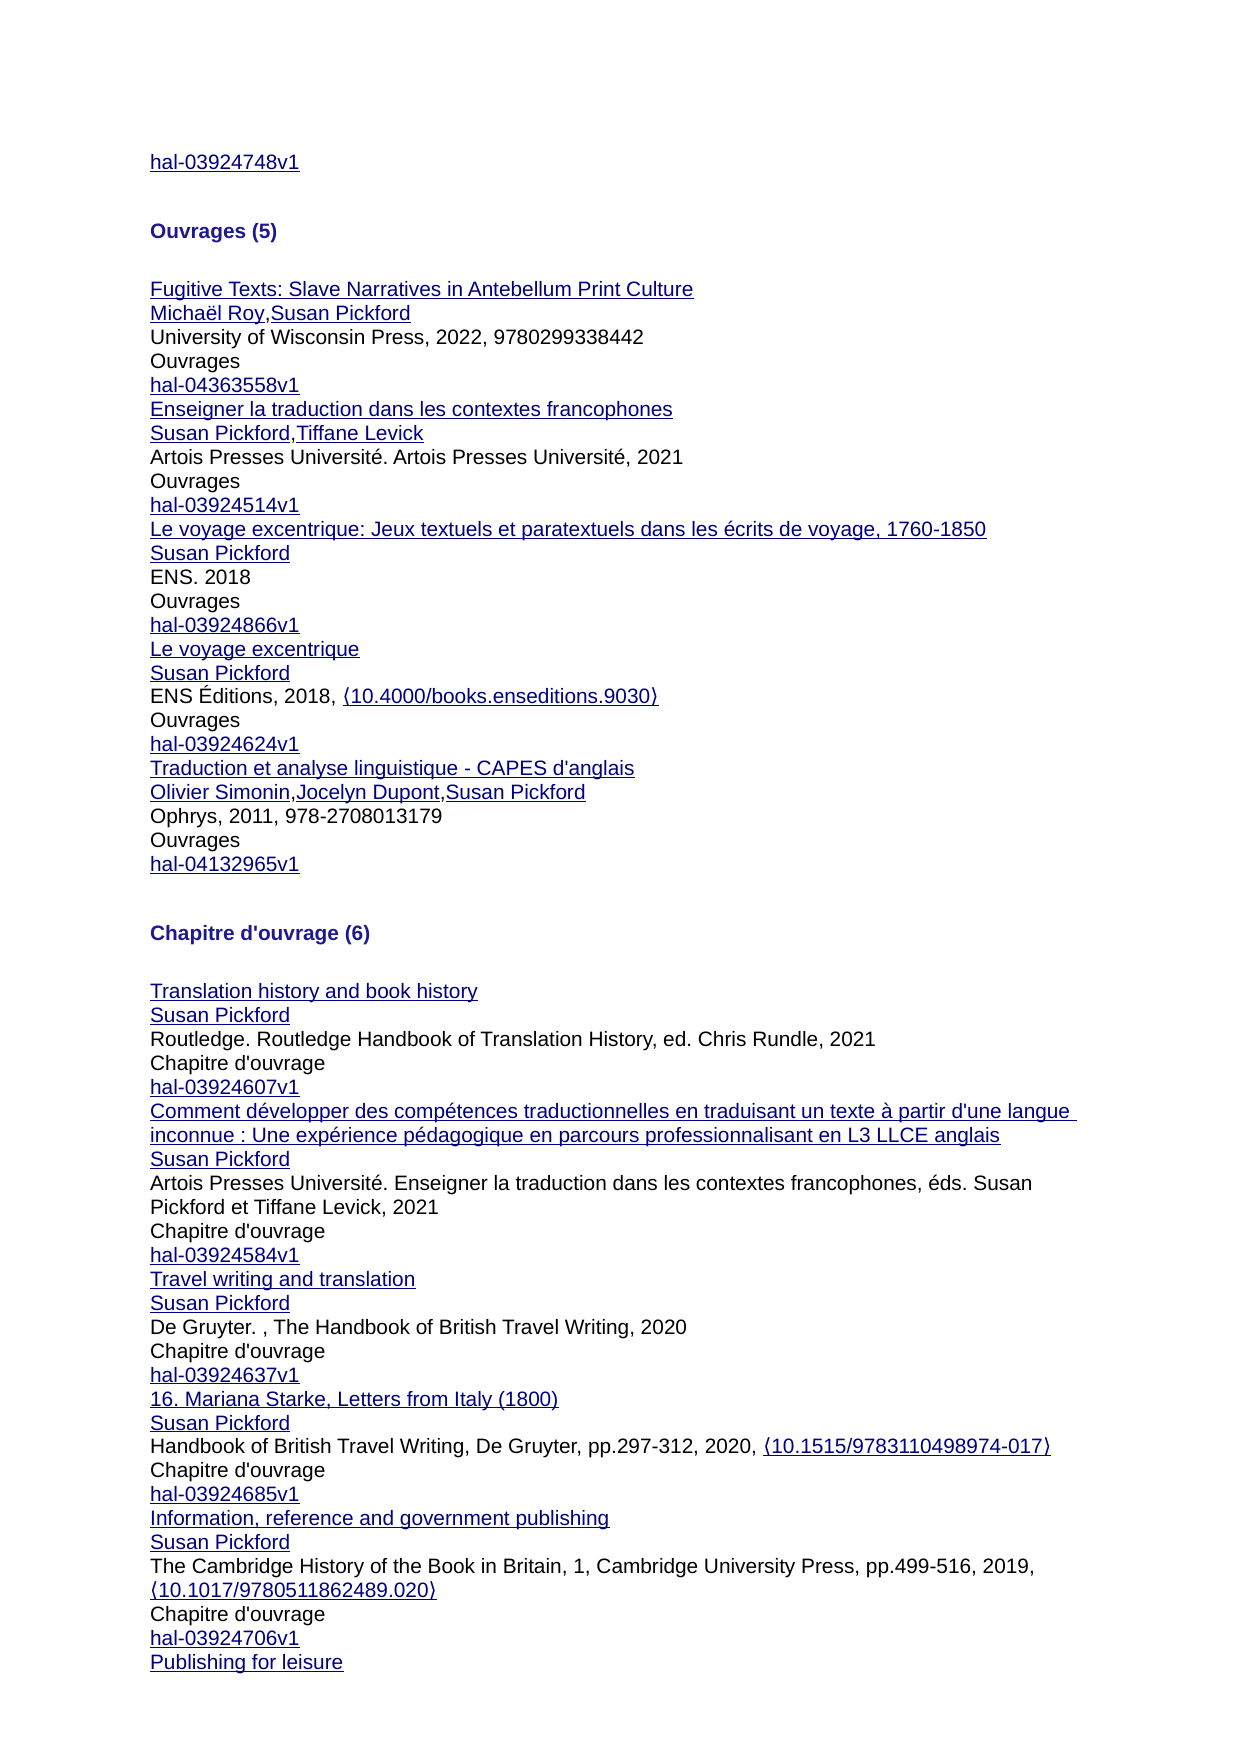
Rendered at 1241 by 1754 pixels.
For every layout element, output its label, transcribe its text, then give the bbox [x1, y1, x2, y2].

table_cell Le voyage excentrique: Jeux textuels et paratextuels dans les écrits de voyage, 1760-1850 Susan Pickford ENS. 2018 Ouvrages hal-03924866v1 [150, 517, 1090, 636]
subtitle Ouvrages (5) [150, 219, 1090, 243]
subtitle Chapitre d'ouvrage (6) [150, 921, 1090, 945]
table_cell Information, reference and government publishing Susan Pickford The Cambridge History of the Book in Britain, 1, Cambridge University Press, pp.499-516, 2019, ⟨10.1017/9780511862489.020⟩ Chapitre d'ouvrage hal-03924706v1 [150, 1506, 1090, 1650]
table_cell 16. Mariana Starke, Letters from Italy (1800) Susan Pickford Handbook of British Travel Writing, De Gruyter, pp.297-312, 2020, ⟨10.1515/9783110498974-017⟩ Chapitre d'ouvrage hal-03924685v1 [150, 1386, 1090, 1506]
table_cell hal-03924748v1 [150, 150, 1090, 174]
table_cell Comment développer des compétences traductionnelles en traduisant un texte à partir d'une langue inconnue : Une expérience pédagogique en parcours professionnalisant en L3 LLCE anglais Susan Pickford Artois Presses Université. Enseigner la traduction dans les contextes francophones, éds. Susan Pickford et Tiffane Levick, 2021 Chapitre d'ouvrage hal-03924584v1 [150, 1099, 1090, 1267]
table_cell Publishing for leisure [150, 1650, 1090, 1674]
table_cell Traduction et analyse linguistique - CAPES d'anglais Olivier Simonin,Jocelyn Dupont,Susan Pickford Ophrys, 2011, 978-2708013179 Ouvrages hal-04132965v1 [150, 756, 1090, 876]
table_header Translation history and book history Susan Pickford Routledge. Routledge Handbook of Translation History, ed. Chris Rundle, 2021 Chapitre d'ouvrage hal-03924607v1 [150, 979, 1090, 1099]
table_cell Le voyage excentrique Susan Pickford ENS Éditions, 2018, ⟨10.4000/books.enseditions.9030⟩ Ouvrages hal-03924624v1 [150, 636, 1090, 756]
table_cell Enseigner la traduction dans les contextes francophones Susan Pickford,Tiffane Levick Artois Presses Université. Artois Presses Université, 2021 Ouvrages hal-03924514v1 [150, 397, 1090, 517]
table_header Fugitive Texts: Slave Narratives in Antebellum Print Culture Michaël Roy,Susan Pickford University of Wisconsin Press, 2022, 9780299338442 Ouvrages hal-04363558v1 [150, 277, 1090, 397]
table_cell Travel writing and translation Susan Pickford De Gruyter. , The Handbook of British Travel Writing, 2020 Chapitre d'ouvrage hal-03924637v1 [150, 1267, 1090, 1386]
